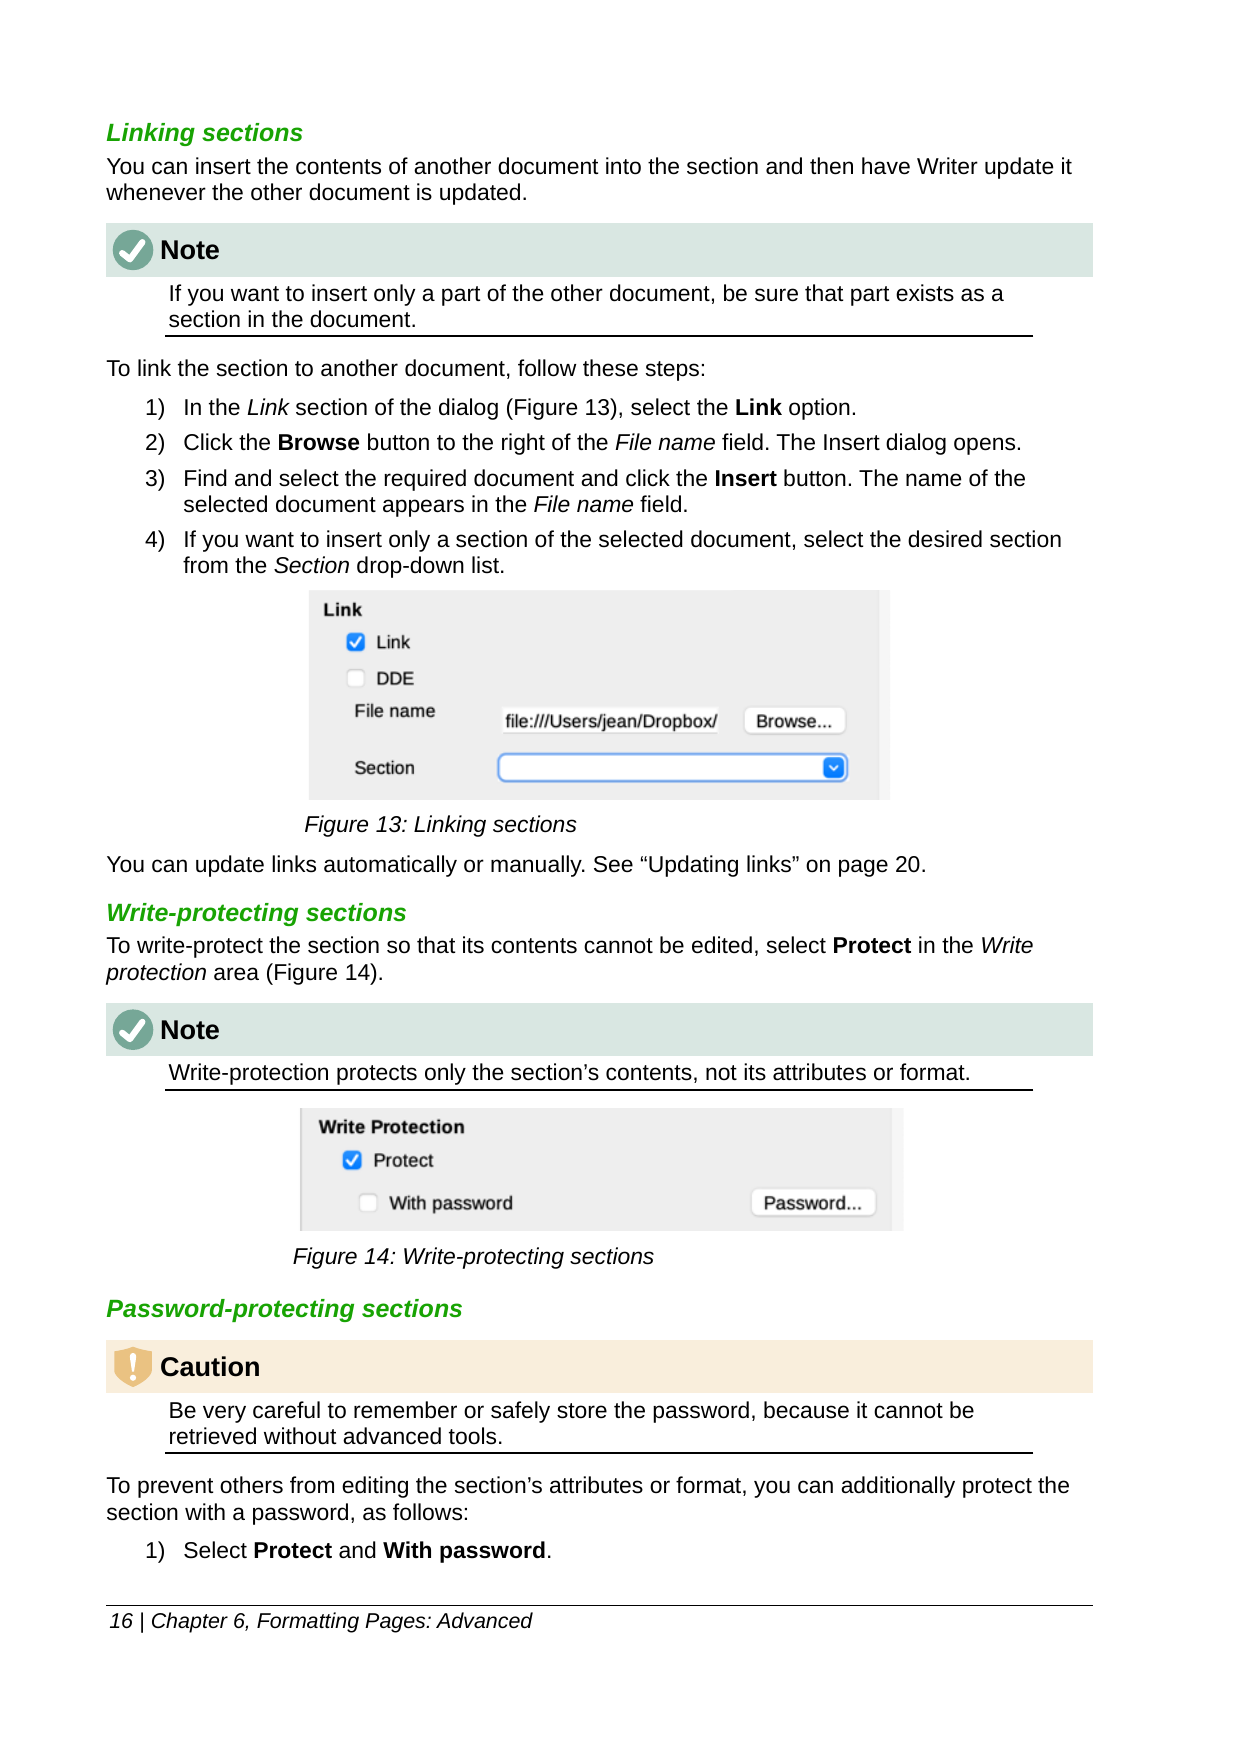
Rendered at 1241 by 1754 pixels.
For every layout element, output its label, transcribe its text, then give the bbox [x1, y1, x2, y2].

text Be very careful to remember or safely store the password, because it cannot be retrieved without advanced tools. [165, 1393, 1033, 1452]
list To prevent others from editing the section’s attributes or format, you can additionally protect the section with a password, as follows: [106, 1472, 1093, 1525]
text To write-protect the section so that its contents cannot be edited, select Protect in the Write protection area (Figure 14). [106, 932, 1093, 985]
text You can update links automatically or manually. See “Updating links” on page 20. [106, 851, 1093, 877]
list Select Protect and With password. [165, 1537, 1093, 1564]
subtitle Write-protecting sections [106, 898, 1093, 927]
picture [308, 590, 891, 800]
text You can insert the contents of another document into the section and then have Writer update it whenever the other document is updated. [106, 153, 1093, 206]
text Write-protection protects only the section’s contents, not its attributes or format. [165, 1056, 1033, 1089]
subtitle Note [106, 223, 1093, 277]
subtitle Linking sections [106, 118, 1093, 147]
subtitle Caution [106, 1340, 1093, 1393]
list If you want to insert only a section of the selected document, select the desired section from the Section drop-down list. [165, 526, 1093, 579]
subtitle Password-protecting sections [106, 1294, 1093, 1322]
list Click the Browse button to the right of the File name field. The Insert dialog opens. [165, 429, 1093, 456]
list To link the section to another document, follow these steps: [106, 355, 1093, 382]
list In the Link section of the dialog (Figure 13), select the Link option. [165, 394, 1093, 420]
text If you want to insert only a part of the other document, be sure that part exists as a section in the document. [165, 277, 1033, 335]
subtitle Note [106, 1003, 1093, 1056]
text Figure 14: Write-protecting sections [293, 1243, 906, 1269]
list Find and select the required document and click the Insert button. The name of the selected document appears in the File name field. [165, 464, 1093, 517]
text Figure 13: Linking sections [304, 811, 895, 838]
picture [295, 1108, 904, 1231]
